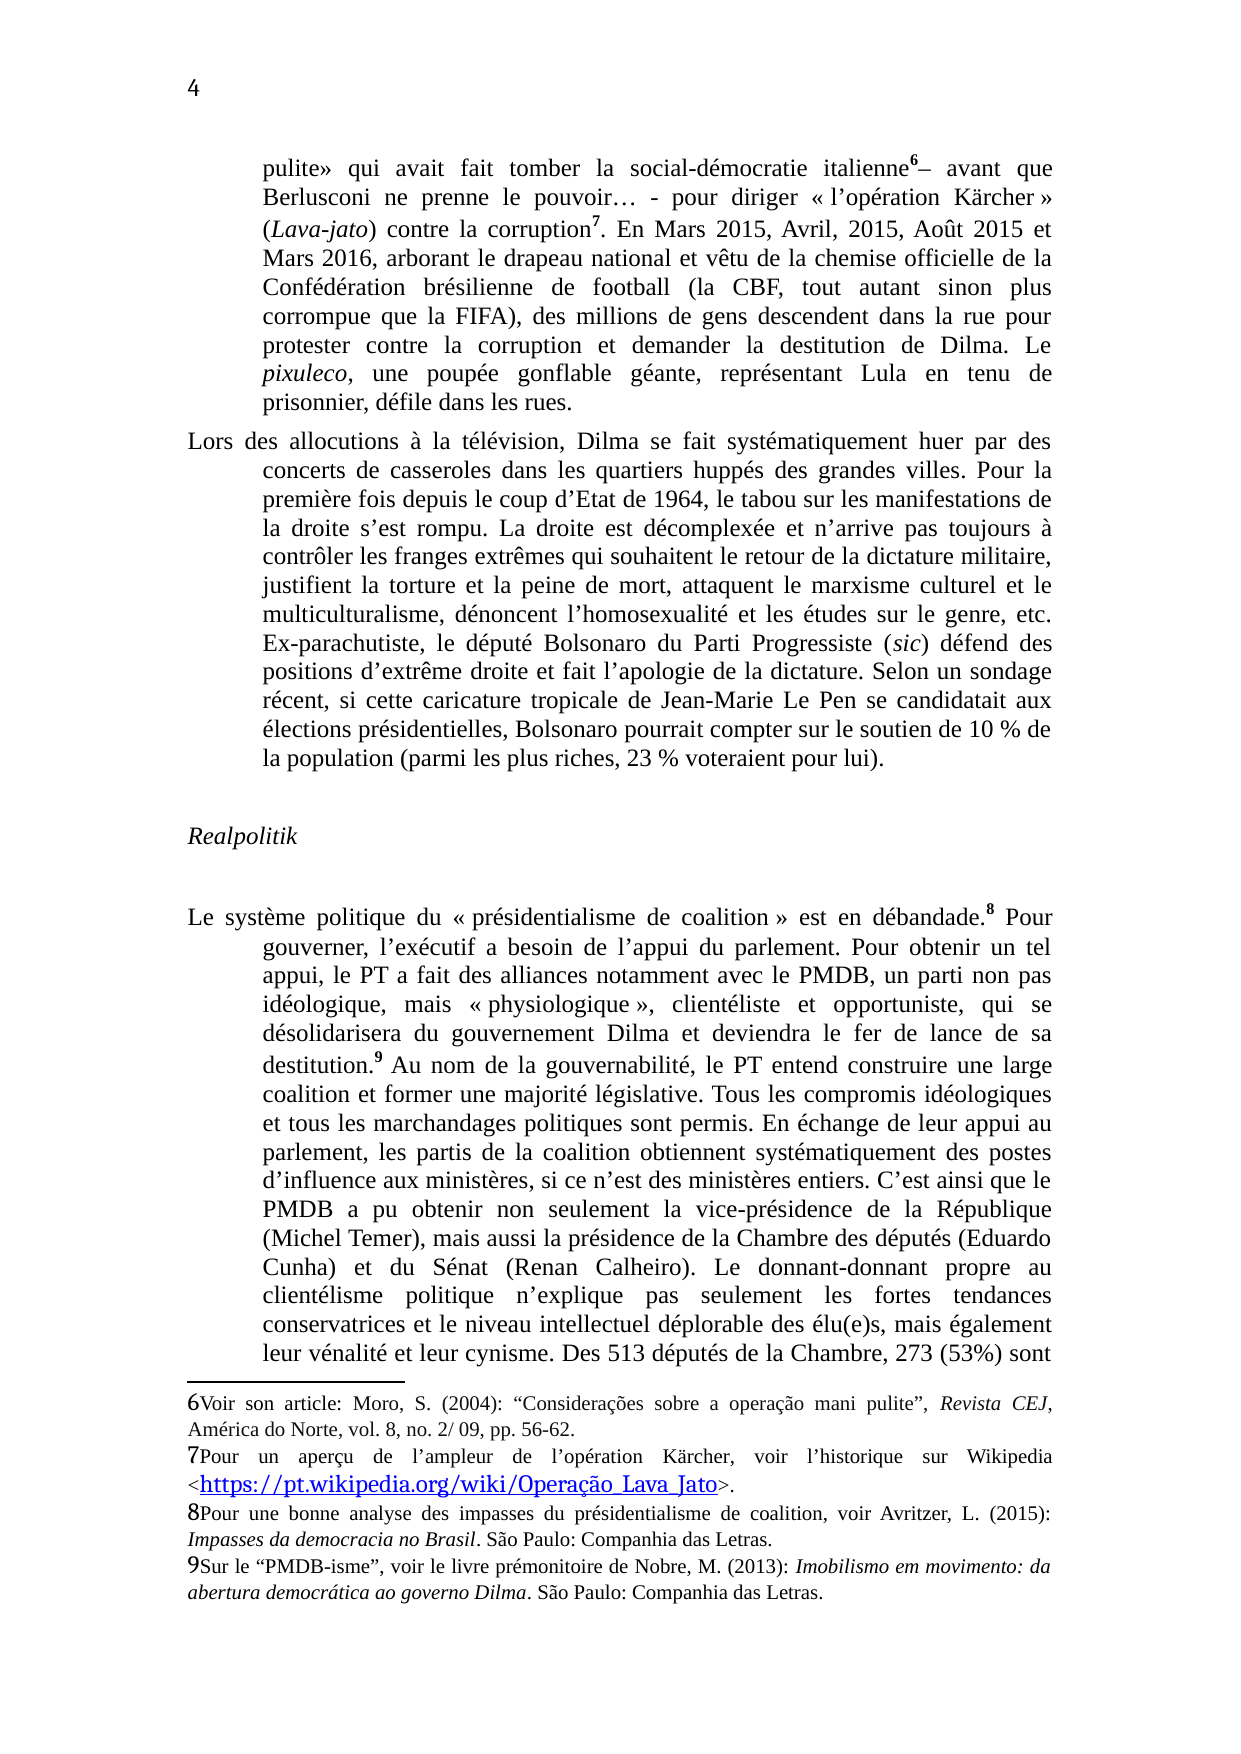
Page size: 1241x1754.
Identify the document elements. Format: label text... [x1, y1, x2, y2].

subtitle Le système politique du « présidentialisme de coalition » est en débandade. Pour gouverner, l’exécutif a besoin de l’appui du parlement. Pour obtenir un tel appui, le PT a fait des alliances notamment avec le PMDB, un parti non pas idéologique, mais « physiologique », clientéliste et opportuniste, qui se désolidarisera du gouvernement Dilma et deviendra le fer de lance de sa destitution. Au nom de la gouvernabilité, le PT entend construire une large coalition et former une majorité législative. Tous les compromis idéologiques et tous les marchandages politiques sont permis. En échange de leur appui au parlement, les partis de la coalition obtiennent systématiquement des postes d’influence aux ministères, si ce n’est des ministères entiers. C’est ainsi que le PMDB a pu obtenir non seulement la vice-présidence de la République (Michel Temer), mais aussi la présidence de la Chambre des députés (Eduardo Cunha) et du Sénat (Renan Calheiro). Le donnant-donnant propre au clientélisme politique n’explique pas seulement les fortes tendances conservatrices et le niveau intellectuel déplorable des élu(e)s, mais également leur vénalité et leur cynisme. Des 513 députés de la Chambre, 273 (53%) sont [187, 899, 1053, 1367]
list Voir son article: Moro, S. (2004): “Considerações sobre a operação mani pulite”, Revista CEJ, América do Norte, vol. 8, no. 2/ 09, pp. 56-62. [187, 1388, 1053, 1441]
subtitle pulite» qui avait fait tomber la social-démocratie italienne– avant que Berlusconi ne prenne le pouvoir… - pour diriger « l’opération Kärcher » (Lava-jato) contre la corruption. En Mars 2015, Avril, 2015, Août 2015 et Mars 2016, arborant le drapeau national et vêtu de la chemise officielle de la Confédération brésilienne de football (la CBF, tout autant sinon plus corrompue que la FIFA), des millions de gens descendent dans la rue pour protester contre la corruption et demander la destitution de Dilma. Le pixuleco, une poupée gonflable géante, représentant Lula en tenu de prisonnier, défile dans les rues. [187, 150, 1053, 416]
list Pour un aperçu de l’ampleur de l’opération Kärcher, voir l’historique sur Wikipedia <https://pt.wikipedia.org/wiki/Operação_Lava_Jato>. [187, 1441, 1053, 1498]
subtitle Lors des allocutions à la télévision, Dilma se fait systématiquement huer par des concerts de casseroles dans les quartiers huppés des grandes villes. Pour la première fois depuis le coup d’Etat de 1964, le tabou sur les manifestations de la droite s’est rompu. La droite est décomplexée et n’arrive pas toujours à contrôler les franges extrêmes qui souhaitent le retour de la dictature militaire, justifient la torture et la peine de mort, attaquent le marxisme culturel et le multiculturalisme, dénoncent l’homosexualité et les études sur le genre, etc. Ex-parachutiste, le député Bolsonaro du Parti Progressiste (sic) défend des positions d’extrême droite et fait l’apologie de la dictature. Selon un sondage récent, si cette caricature tropicale de Jean-Marie Le Pen se candidatait aux élections présidentielles, Bolsonaro pourrait compter sur le soutien de 10 % de la population (parmi les plus riches, 23 % voteraient pour lui). [187, 426, 1053, 771]
subtitle Realpolitik [187, 821, 1053, 850]
list Pour une bonne analyse des impasses du présidentialisme de coalition, voir Avritzer, L. (2015): Impasses da democracia no Brasil. São Paulo: Companhia das Letras. [187, 1498, 1053, 1551]
list Sur le “PMDB-isme”, voir le livre prémonitoire de Nobre, M. (2013): Imobilismo em movimento: da abertura democrática ao governo Dilma. São Paulo: Companhia das Letras. [187, 1551, 1053, 1604]
